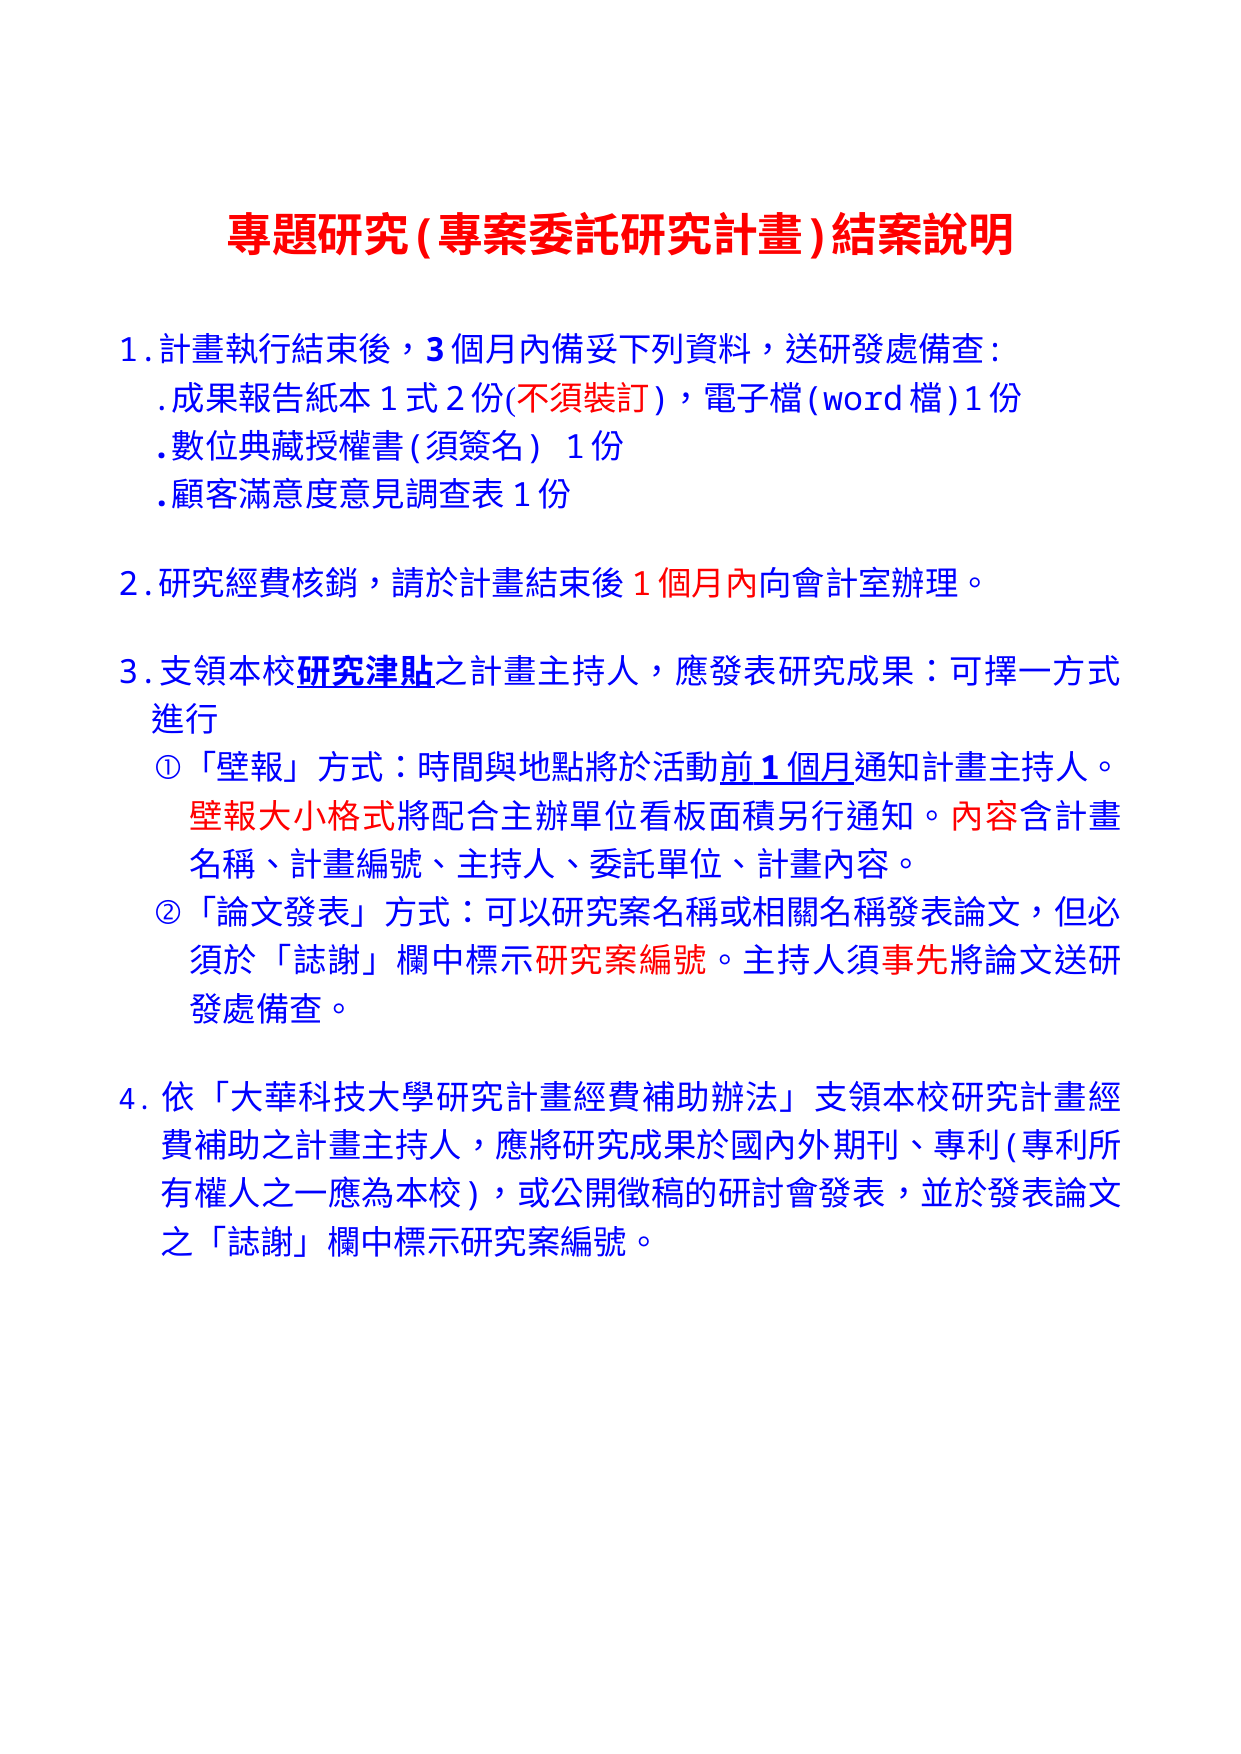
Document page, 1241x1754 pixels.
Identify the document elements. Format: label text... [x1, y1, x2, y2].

text 「論文發表」方式：可以研究案名稱或相關名稱發表論文，但必須於「誌謝」欄中標示研究案編號。主持人須事先將論文送研發處備查。 [153, 886, 1122, 1031]
text .顧客滿意度意見調查表1份 [152, 468, 1122, 517]
text 「壁報」方式：時間與地點將於活動前1個月通知計畫主持人。壁報大小格式將配合主辦單位看板面積另行通知。內容含計畫名稱、計畫編號、主持人、委託單位、計畫內容。 [153, 741, 1122, 886]
text 3.支領本校研究津貼之計畫主持人，應發表研究成果：可擇一方式進行 [118, 644, 1122, 741]
text 專題研究(專案委託研究計畫)結案說明 [118, 158, 1122, 283]
text .成果報告紙本1式2份(不須裝訂)，電子檔(word檔)1份 [152, 371, 1122, 420]
text 1.計畫執行結束後，3個月內備妥下列資料，送研發處備查: [118, 323, 1122, 371]
text 4. 依「大華科技大學研究計畫經費補助辦法」支領本校研究計畫經費補助之計畫主持人，應將研究成果於國內外期刊、專利(專利所有權人之一應為本校)，或公開徵稿的研討會發表，並於發表論文之「誌謝」欄中標示研究案編號。 [118, 1070, 1122, 1264]
text .數位典藏授權書(須簽名) 1份 [118, 420, 1122, 468]
text 2.研究經費核銷，請於計畫結束後1個月內向會計室辦理。 [118, 556, 1122, 605]
